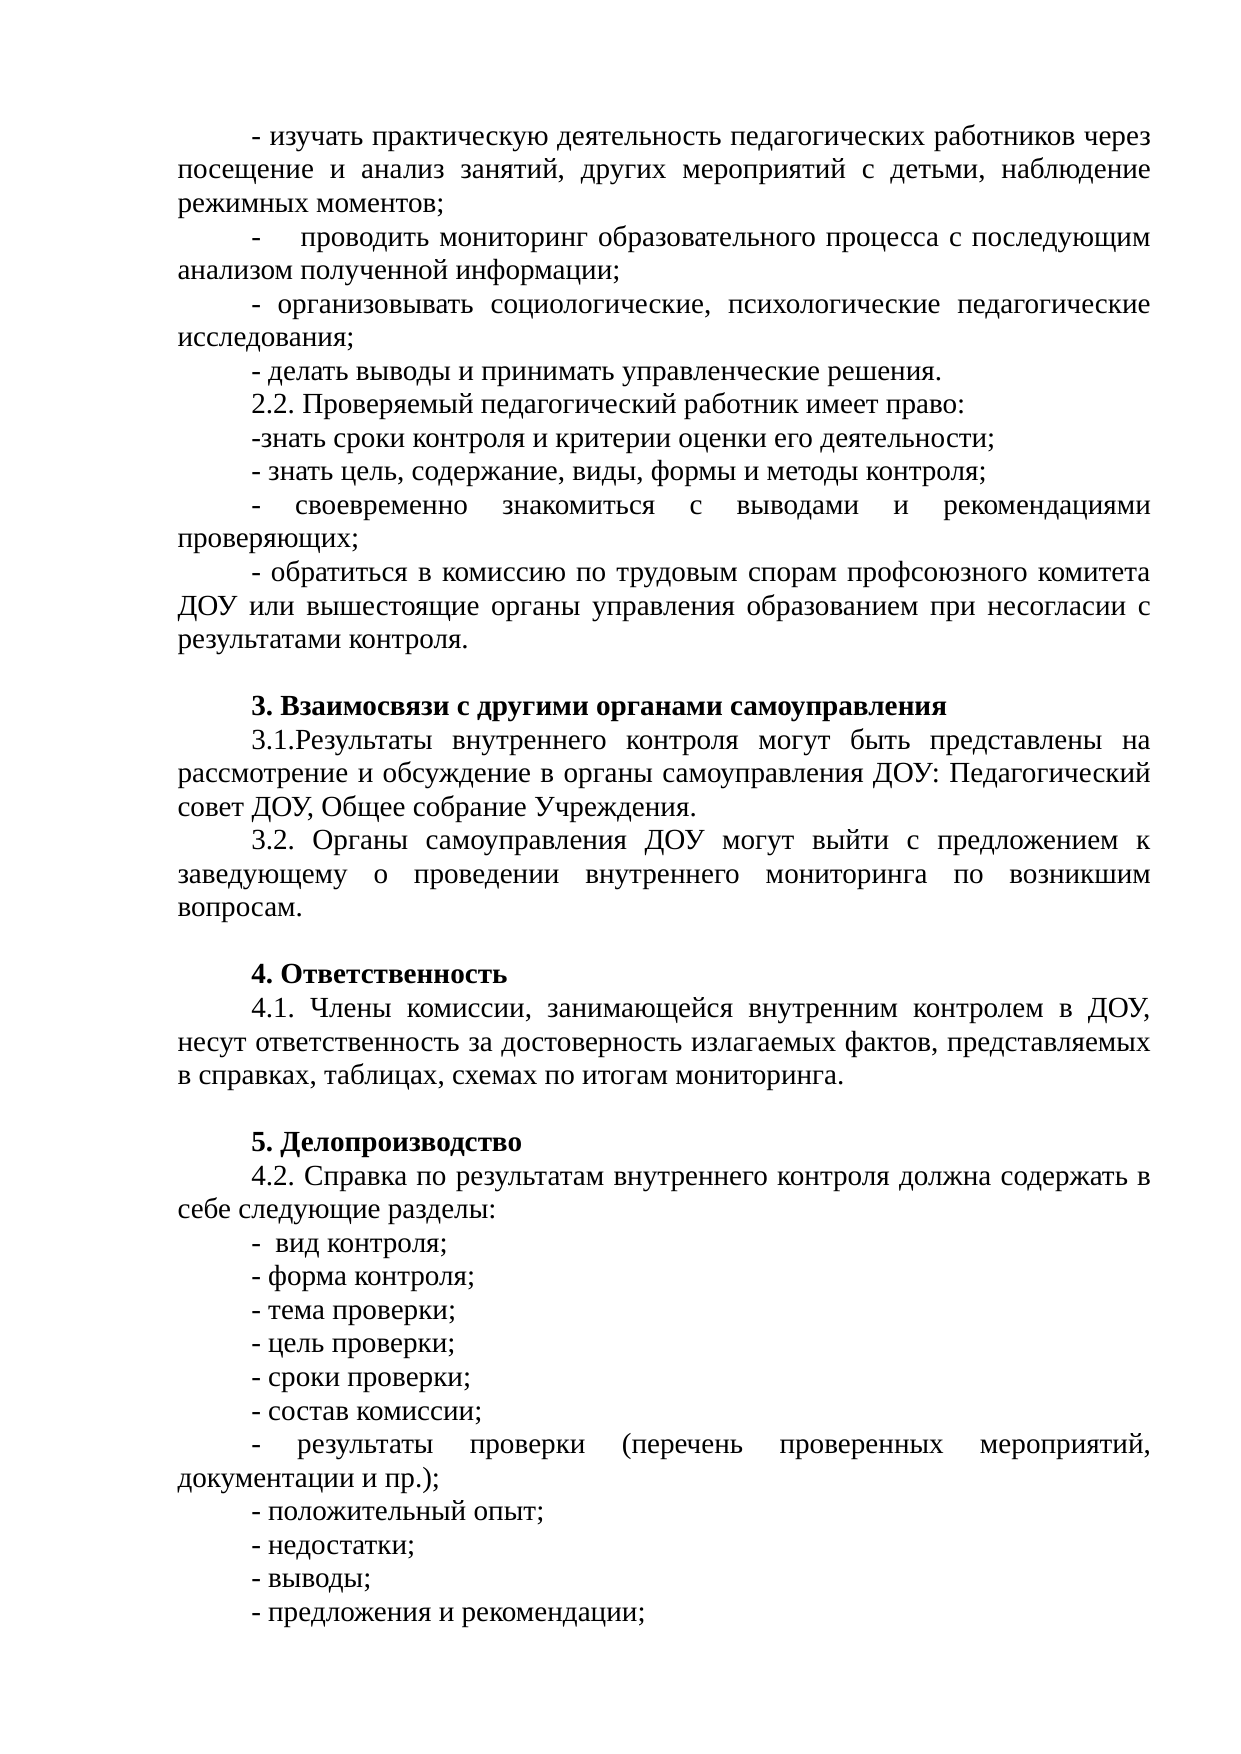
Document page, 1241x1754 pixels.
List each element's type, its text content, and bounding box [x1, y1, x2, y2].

text - форма контроля; [177, 1258, 1152, 1292]
text - делать выводы и принимать управленческие решения. [177, 353, 1152, 386]
text - своевременно знакомиться с выводами и рекомендациями проверяющих; [177, 487, 1152, 554]
text 5. Делопроизводство [177, 1124, 1152, 1158]
text - изучать практическую деятельность педагогических работников через посещение и анализ занятий, других мероприятий с детьми, наблюдение режимных моментов; [177, 118, 1152, 219]
text - положительный опыт; [177, 1493, 1152, 1527]
text 3.1.Результаты внутреннего контроля могут быть представлены на рассмотрение и обсуждение в органы самоуправления ДОУ: Педагогический совет ДОУ, Общее собрание Учреждения. [177, 722, 1152, 822]
text - знать цель, содержание, виды, формы и методы контроля; [177, 453, 1152, 487]
text - вид контроля; [177, 1225, 1152, 1258]
text 4. Ответственность [177, 957, 1152, 990]
text - состав комиссии; [177, 1393, 1152, 1426]
text - организовывать социологические, психологические педагогические исследования; [177, 286, 1152, 353]
text 3. Взаимосвязи с другими органами самоуправления [177, 688, 1152, 722]
text - цель проверки; [177, 1326, 1152, 1359]
text -знать сроки контроля и критерии оценки его деятельности; [177, 420, 1152, 453]
text - тема проверки; [177, 1292, 1152, 1326]
text - обратиться в комиссию по трудовым спорам профсоюзного комитета ДОУ или вышестоящие органы управления образованием при несогласии с результатами контроля. [177, 554, 1152, 655]
text 2.2. Проверяемый педагогический работник имеет право: [177, 386, 1152, 420]
text 3.2. Органы самоуправления ДОУ могут выйти с предложением к заведующему о проведении внутреннего мониторинга по возникшим вопросам. [177, 822, 1152, 923]
text 4.1. Члены комиссии, занимающейся внутренним контролем в ДОУ, несут ответственность за достоверность излагаемых фактов, представляемых в справках, таблицах, схемах по итогам мониторинга. [177, 990, 1152, 1091]
text - выводы; [177, 1560, 1152, 1594]
text - проводить мониторинг образовательного процесса с последующим анализом полученной информации; [177, 219, 1152, 286]
text - предложения и рекомендации; [177, 1594, 1152, 1627]
text - недостатки; [177, 1527, 1152, 1560]
text - сроки проверки; [177, 1359, 1152, 1393]
text 4.2. Справка по результатам внутреннего контроля должна содержать в себе следующие разделы: [177, 1158, 1152, 1225]
text - результаты проверки (перечень проверенных мероприятий, документации и пр.); [177, 1426, 1152, 1493]
